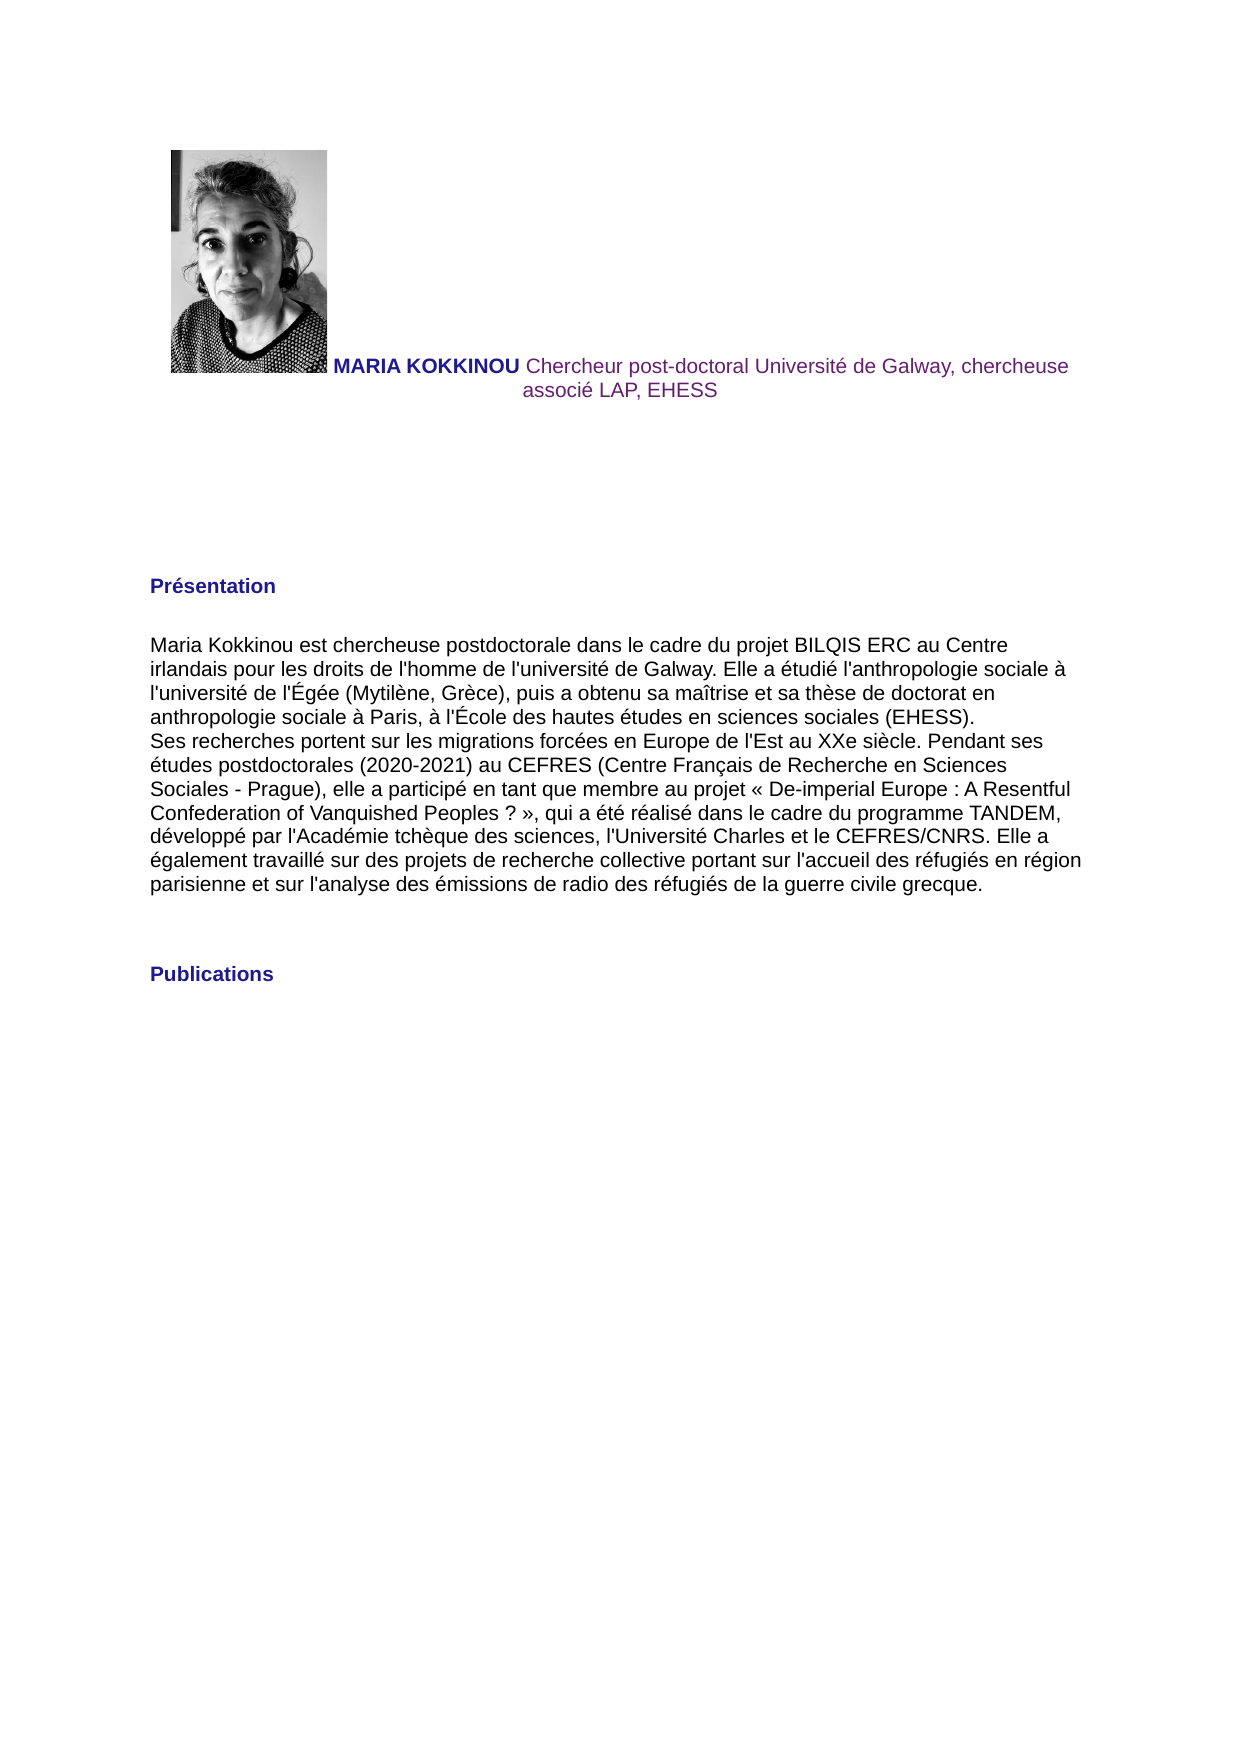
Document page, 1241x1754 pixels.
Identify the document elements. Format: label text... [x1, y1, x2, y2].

subtitle Présentation [150, 574, 1090, 598]
subtitle MARIA KOKKINOU Chercheur post-doctoral Université de Galway, chercheuse associé LAP, EHESS [150, 150, 1090, 401]
subtitle Publications [150, 962, 1090, 986]
text Maria Kokkinou est chercheuse postdoctorale dans le cadre du projet BILQIS ERC au Centre irlandais pour les droits de l'homme de l'université de Galway. Elle a étudié l'anthropologie sociale à l'université de l'Égée (Mytilène, Grèce), puis a obtenu sa maîtrise et sa thèse de doctorat en anthropologie sociale à Paris, à l'École des hautes études en sciences sociales (EHESS). [150, 633, 1090, 728]
text Ses recherches portent sur les migrations forcées en Europe de l'Est au XXe siècle. Pendant ses études postdoctorales (2020-2021) au CEFRES (Centre Français de Recherche en Sciences Sociales - Prague), elle a participé en tant que membre au projet « De-imperial Europe : A Resentful Confederation of Vanquished Peoples ? », qui a été réalisé dans le cadre du programme TANDEM, développé par l'Académie tchèque des sciences, l'Université Charles et le CEFRES/CNRS. Elle a également travaillé sur des projets de recherche collective portant sur l'accueil des réfugiés en région parisienne et sur l'analyse des émissions de radio des réfugiés de la guerre civile grecque. [150, 728, 1090, 896]
picture [171, 150, 328, 373]
